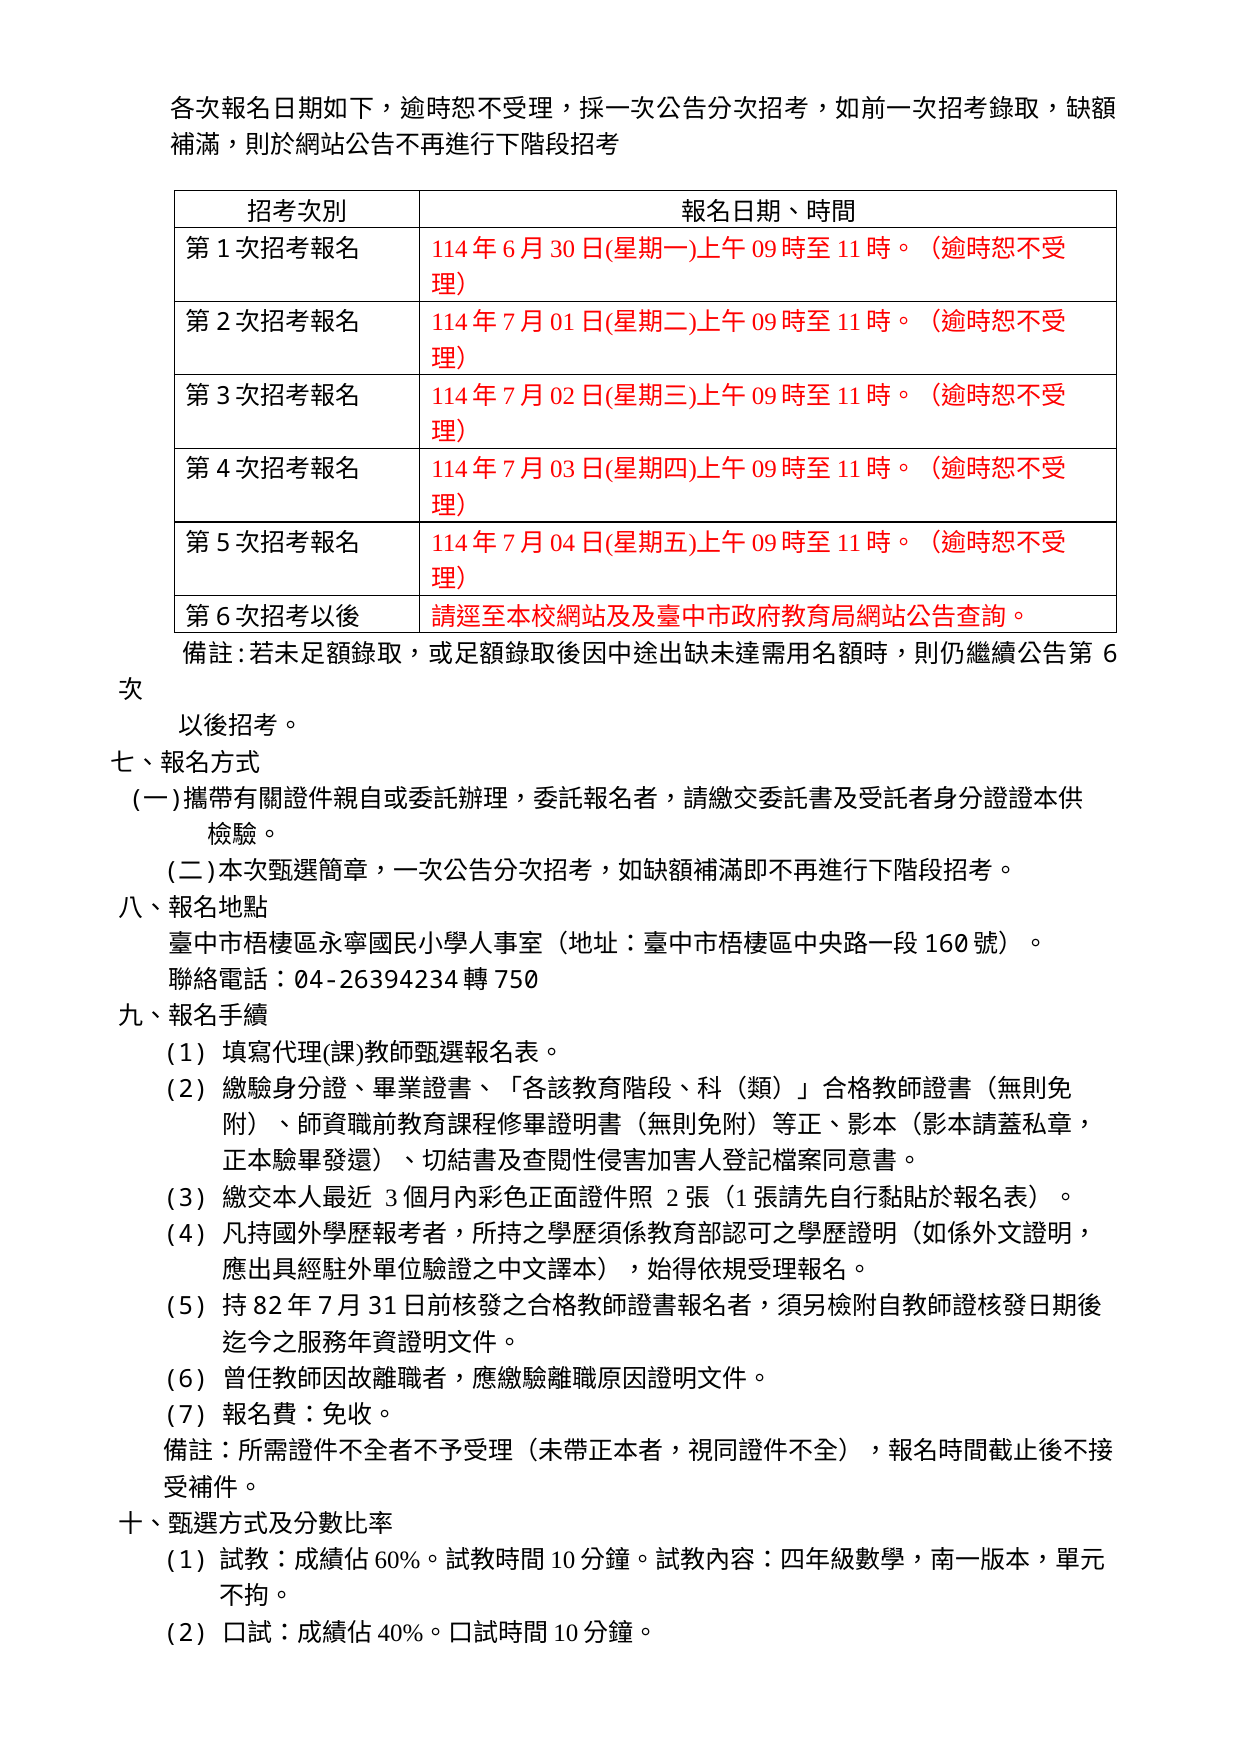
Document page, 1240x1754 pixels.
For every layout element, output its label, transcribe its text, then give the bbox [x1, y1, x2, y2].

text 各次報名日期如下，逾時恕不受理，採一次公告分次招考，如前一次招考錄取，缺額補滿，則於網站公告不再進行下階段招考 [170, 89, 1118, 161]
table_cell 114年7月03日(星期四)上午09時至11時。（逾時恕不受理） [420, 449, 1116, 521]
list 凡持國外學歷報考者，所持之學歷須係教育部認可之學歷證明（如係外文證明，應出具經駐外單位驗證之中文譯本），始得依規受理報名。 [163, 1213, 1118, 1286]
table_cell 114年6月30日(星期一)上午09時至11時。（逾時恕不受理） [420, 228, 1116, 301]
text 八、報名地點 臺中市梧棲區永寧國民小學人事室（地址：臺中市梧棲區中央路一段160號）。 [119, 887, 1118, 959]
table_cell 請逕至本校網站及及臺中市政府教育局網站公告查詢。 [420, 596, 1116, 632]
table_cell 第1次招考報名 [175, 228, 419, 301]
list 繳驗身分證、畢業證書、「各該教育階段、科（類）」合格教師證書（無則免附）、師資職前教育課程修畢證明書（無則免附）等正、影本（影本請蓋私章，正本驗畢發還）、切結書及查閱性侵害加害人登記檔案同意書。 [163, 1068, 1118, 1177]
text (一)攜帶有關證件親自或委託辦理，委託報名者，請繳交委託書及受託者身分證證本供 檢驗。 [104, 778, 1118, 851]
list 口試：成績佔40%。口試時間10分鐘。 [163, 1612, 1118, 1648]
table_cell 第5次招考報名 [175, 523, 419, 595]
table_cell 114年7月04日(星期五)上午09時至11時。（逾時恕不受理） [420, 523, 1116, 595]
text 聯絡電話：04-26394234轉750 [169, 959, 1118, 996]
list 持82年7月31日前核發之合格教師證書報名者，須另檢附自教師證核發日期後迄今之服務年資證明文件。 [163, 1286, 1118, 1358]
text 備註:若未足額錄取，或足額錄取後因中途出缺未達需用名額時，則仍繼續公告第6次 [119, 633, 1118, 706]
list 填寫代理(課)教師甄選報名表。 [163, 1032, 1118, 1068]
table_cell 第6次招考以後 [175, 596, 419, 632]
list 試教：成績佔60%。試教時間10分鐘。試教內容：四年級數學，南一版本，單元不拘。 [163, 1539, 1118, 1612]
text 七、報名方式 [104, 742, 1118, 778]
table_header 報名日期、時間 [420, 191, 1116, 227]
text 以後招考。 [119, 706, 1118, 742]
text (二)本次甄選簡章，一次公告分次招考，如缺額補滿即不再進行下階段招考。 [104, 851, 1118, 887]
table_cell 第3次招考報名 [175, 375, 419, 448]
text 九、報名手續 [119, 996, 1118, 1032]
text 備註：所需證件不全者不予受理（未帶正本者，視同證件不全），報名時間截止後不接受補件。 [163, 1431, 1118, 1503]
list 曾任教師因故離職者，應繳驗離職原因證明文件。 [163, 1358, 1118, 1394]
table_cell 第4次招考報名 [175, 449, 419, 521]
table_header 招考次別 [175, 191, 419, 227]
list 繳交本人最近 3 個月內彩色正面證件照 2 張（1 張請先自行黏貼於報名表）。 [163, 1177, 1118, 1213]
table_cell 114年7月02日(星期三)上午09時至11時。（逾時恕不受理） [420, 375, 1116, 448]
list 報名費：免收。 [163, 1394, 1118, 1431]
table_cell 114年7月01日(星期二)上午09時至11時。（逾時恕不受理） [420, 302, 1116, 374]
text 十、甄選方式及分數比率 [119, 1503, 1118, 1539]
table_cell 第2次招考報名 [175, 302, 419, 374]
